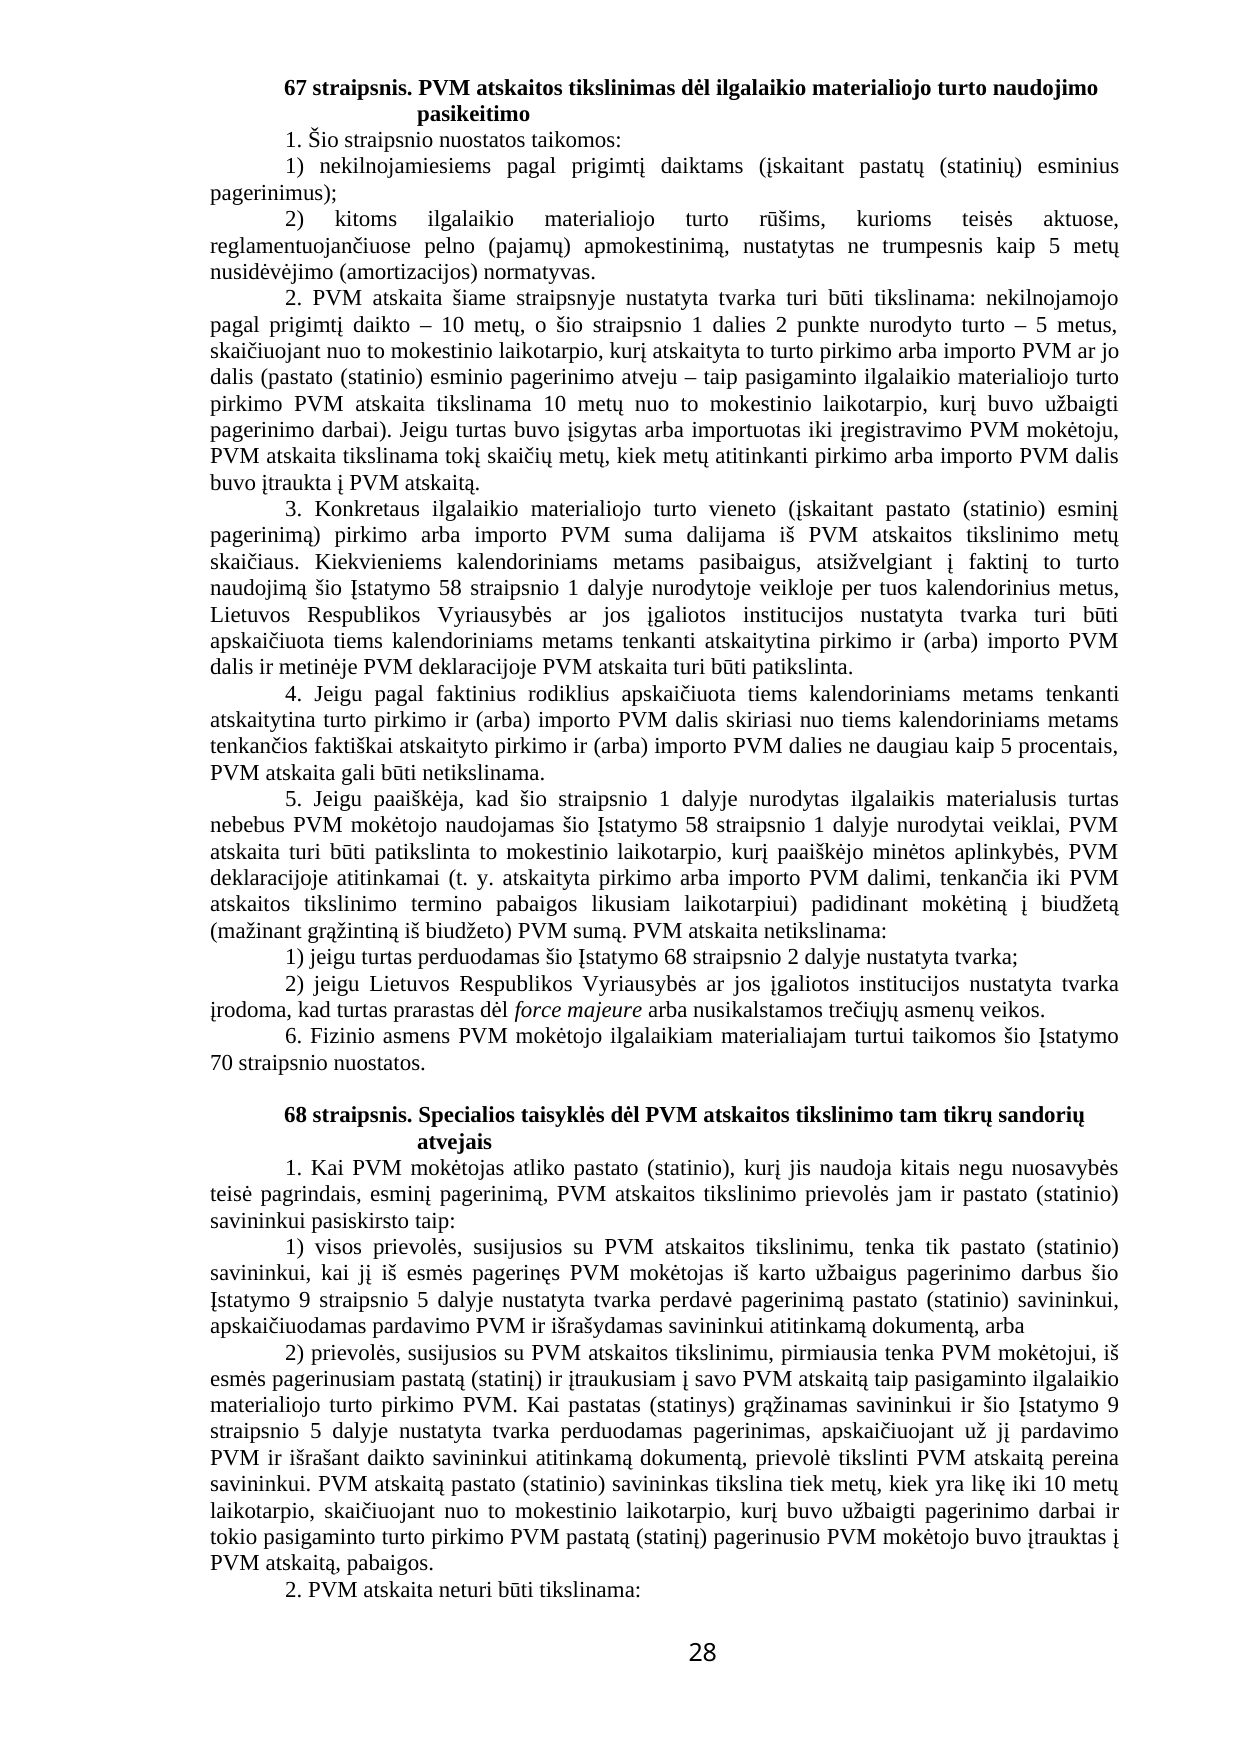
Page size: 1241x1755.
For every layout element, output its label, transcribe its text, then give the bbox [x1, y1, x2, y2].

text 67 straipsnis. PVM atskaitos tikslinimas dėl ilgalaikio materialiojo turto naudojimo [210, 73, 1120, 100]
text 2) kitoms ilgalaikio materialiojo turto rūšims, kurioms teisės aktuose, reglamentuojančiuose pelno (pajamų) apmokestinimą, nustatytas ne trumpesnis kaip 5 metų nusidėvėjimo (amortizacijos) normatyvas. [210, 205, 1120, 284]
text 2. PVM atskaita neturi būti tikslinama: [210, 1576, 1120, 1602]
text 4. Jeigu pagal faktinius rodiklius apskaičiuota tiems kalendoriniams metams tenkanti atskaitytina turto pirkimo ir (arba) importo PVM dalis skiriasi nuo tiems kalendoriniams metams tenkančios faktiškai atskaityto pirkimo ir (arba) importo PVM dalies ne daugiau kaip 5 procentais, PVM atskaita gali būti netikslinama. [210, 680, 1120, 785]
text 6. Fizinio asmens PVM mokėtojo ilgalaikiam materialiajam turtui taikomos šio Įstatymo 70 straipsnio nuostatos. [210, 1022, 1120, 1075]
text 2) jeigu Lietuvos Respublikos Vyriausybės ar jos įgaliotos institucijos nustatyta tvarka įrodoma, kad turtas prarastas dėl force majeure arba nusikalstamos trečiųjų asmenų veikos. [210, 969, 1120, 1022]
text 1) jeigu turtas perduodamas šio Įstatymo 68 straipsnio 2 dalyje nustatyta tvarka; [210, 943, 1120, 969]
text 2. PVM atskaita šiame straipsnyje nustatyta tvarka turi būti tikslinama: nekilnojamojo pagal prigimtį daikto – 10 metų, o šio straipsnio 1 dalies 2 punkte nurodyto turto – 5 metus, skaičiuojant nuo to mokestinio laikotarpio, kurį atskaityta to turto pirkimo arba importo PVM ar jo dalis (pastato (statinio) esminio pagerinimo atveju – taip pasigaminto ilgalaikio materialiojo turto pirkimo PVM atskaita tikslinama 10 metų nuo to mokestinio laikotarpio, kurį buvo užbaigti pagerinimo darbai). Jeigu turtas buvo įsigytas arba importuotas iki įregistravimo PVM mokėtoju, PVM atskaita tikslinama tokį skaičių metų, kiek metų atitinkanti pirkimo arba importo PVM dalis buvo įtraukta į PVM atskaitą. [210, 284, 1120, 495]
text 1) visos prievolės, susijusios su PVM atskaitos tikslinimu, tenka tik pastato (statinio) savininkui, kai jį iš esmės pagerinęs PVM mokėtojas iš karto užbaigus pagerinimo darbus šio Įstatymo 9 straipsnio 5 dalyje nustatyta tvarka perdavė pagerinimą pastato (statinio) savininkui, apskaičiuodamas pardavimo PVM ir išrašydamas savininkui atitinkamą dokumentą, arba [210, 1233, 1120, 1338]
text 1. Šio straipsnio nuostatos taikomos: [210, 126, 1120, 153]
text 2) prievolės, susijusios su PVM atskaitos tikslinimu, pirmiausia tenka PVM mokėtojui, iš esmės pagerinusiam pastatą (statinį) ir įtraukusiam į savo PVM atskaitą taip pasigaminto ilgalaikio materialiojo turto pirkimo PVM. Kai pastatas (statinys) grąžinamas savininkui ir šio Įstatymo 9 straipsnio 5 dalyje nustatyta tvarka perduodamas pagerinimas, apskaičiuojant už jį pardavimo PVM ir išrašant daikto savininkui atitinkamą dokumentą, prievolė tikslinti PVM atskaitą pereina savininkui. PVM atskaitą pastato (statinio) savininkas tikslina tiek metų, kiek yra likę iki 10 metų laikotarpio, skaičiuojant nuo to mokestinio laikotarpio, kurį buvo užbaigti pagerinimo darbai ir tokio pasigaminto turto pirkimo PVM pastatą (statinį) pagerinusio PVM mokėtojo buvo įtrauktas į PVM atskaitą, pabaigos. [210, 1338, 1120, 1576]
text 5. Jeigu paaiškėja, kad šio straipsnio 1 dalyje nurodytas ilgalaikis materialusis turtas nebebus PVM mokėtojo naudojamas šio Įstatymo 58 straipsnio 1 dalyje nurodytai veiklai, PVM atskaita turi būti patikslinta to mokestinio laikotarpio, kurį paaiškėjo minėtos aplinkybės, PVM deklaracijoje atitinkamai (t. y. atskaityta pirkimo arba importo PVM dalimi, tenkančia iki PVM atskaitos tikslinimo termino pabaigos likusiam laikotarpiui) padidinant mokėtiną į biudžetą (mažinant grąžintiną iš biudžeto) PVM sumą. PVM atskaita netikslinama: [210, 785, 1120, 943]
text 3. Konkretaus ilgalaikio materialiojo turto vieneto (įskaitant pastato (statinio) esminį pagerinimą) pirkimo arba importo PVM suma dalijama iš PVM atskaitos tikslinimo metų skaičiaus. Kiekvieniems kalendoriniams metams pasibaigus, atsižvelgiant į faktinį to turto naudojimą šio Įstatymo 58 straipsnio 1 dalyje nurodytoje veikloje per tuos kalendorinius metus, Lietuvos Respublikos Vyriausybės ar jos įgaliotos institucijos nustatyta tvarka turi būti apskaičiuota tiems kalendoriniams metams tenkanti atskaitytina pirkimo ir (arba) importo PVM dalis ir metinėje PVM deklaracijoje PVM atskaita turi būti patikslinta. [210, 495, 1120, 680]
text atvejais [210, 1128, 1120, 1154]
text 68 straipsnis. Specialios taisyklės dėl PVM atskaitos tikslinimo tam tikrų sandorių [210, 1101, 1120, 1128]
text 1. Kai PVM mokėtojas atliko pastato (statinio), kurį jis naudoja kitais negu nuosavybės teisė pagrindais, esminį pagerinimą, PVM atskaitos tikslinimo prievolės jam ir pastato (statinio) savininkui pasiskirsto taip: [210, 1154, 1120, 1233]
text pasikeitimo [210, 100, 1120, 126]
text 1) nekilnojamiesiems pagal prigimtį daiktams (įskaitant pastatų (statinių) esminius pagerinimus); [210, 153, 1120, 205]
